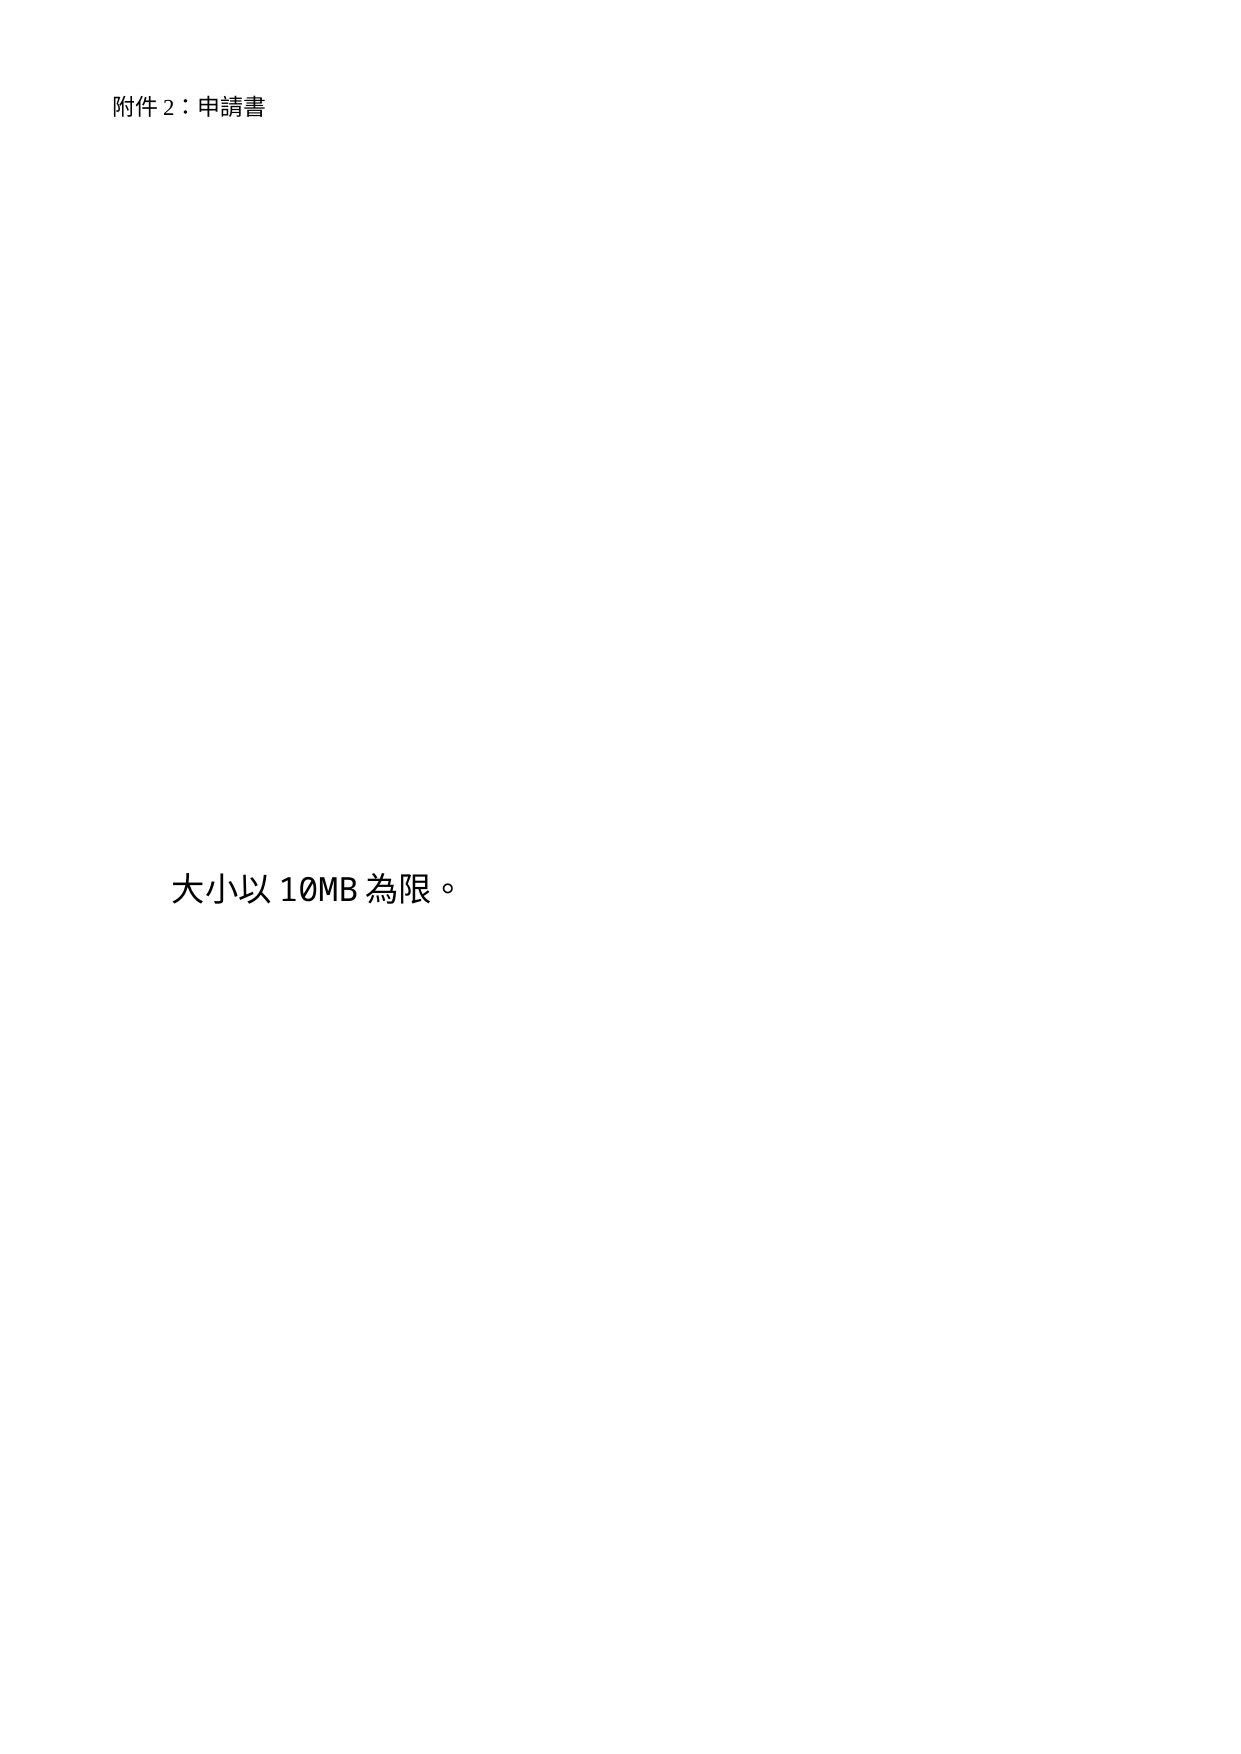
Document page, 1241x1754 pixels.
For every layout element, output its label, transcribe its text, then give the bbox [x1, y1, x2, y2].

text 大小以10MB為限。 [112, 846, 1128, 908]
